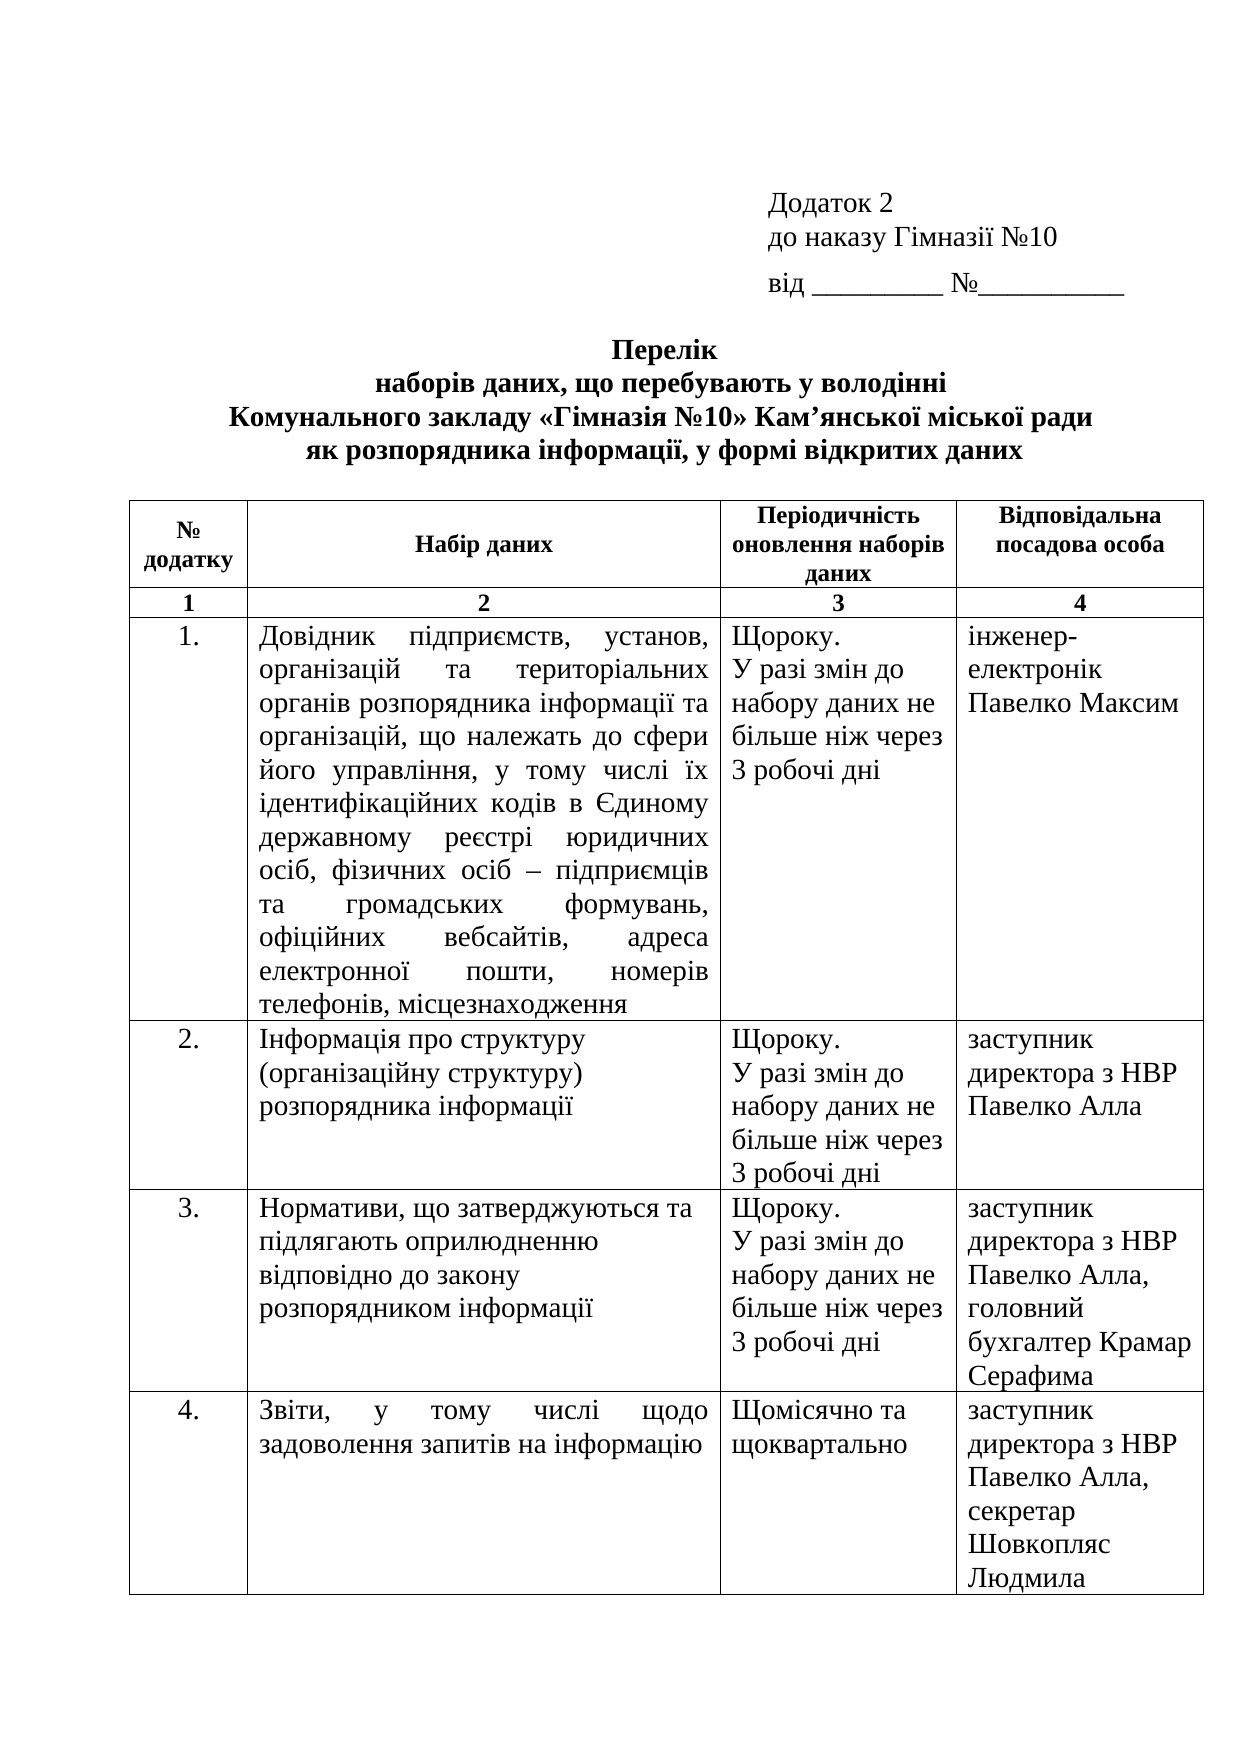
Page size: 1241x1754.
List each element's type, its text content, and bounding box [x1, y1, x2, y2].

table_cell Щороку. У разі змін до набору даних не більше ніж через 3 робочі дні [721, 1190, 956, 1391]
table_header Відповідальна посадова особа [957, 501, 1203, 587]
table_cell 1 [130, 588, 247, 617]
table_cell 4. [130, 1392, 247, 1593]
table_cell Щороку. У разі змін до набору даних не більше ніж через 3 робочі дні [721, 1021, 956, 1189]
text як розпорядника інформації, у формі відкритих даних [177, 432, 1152, 466]
text Додаток 2 [768, 185, 1152, 219]
table_cell Щороку. У разі змін до набору даних не більше ніж через 3 робочі дні [721, 618, 956, 1020]
table_cell заступник директора з НВР Павелко Алла, головний бухгалтер Крамар Серафима [957, 1190, 1203, 1391]
table_cell 3. [130, 1190, 247, 1391]
table_cell 1. [130, 618, 247, 1020]
table_cell Довідник підприємств, установ, організацій та територіальних органів розпорядника інформації та організацій, що належать до сфери його управління, у тому числі їх ідентифікаційних кодів в Єдиному державному реєстрі юридичних осіб, фізичних осіб – підприємців та громадських формувань, офіційних вебсайтів, адреса електронної пошти, номерів телефонів, місцезнаходження [248, 618, 720, 1020]
text до наказу Гімназії №10 [768, 219, 1152, 252]
text наборів даних, що перебувають у володінні [177, 365, 1152, 399]
text Комунального закладу «Гімназія №10» Кам’янської міської ради [177, 399, 1152, 432]
table_header № додатку [130, 501, 247, 587]
table_cell 3 [721, 588, 956, 617]
table_cell заступник директора з НВР Павелко Алла, секретар Шовкопляс Людмила [957, 1392, 1203, 1593]
text Перелік [177, 332, 1152, 365]
table_cell 2 [248, 588, 720, 617]
table_cell Звіти, у тому числі щодо задоволення запитів на інформацію [248, 1392, 720, 1593]
table_cell 4 [957, 588, 1203, 617]
table_header Набір даних [248, 501, 720, 587]
table_cell Нормативи, що затверджуються та підлягають оприлюдненню відповідно до закону розпорядником інформації [248, 1190, 720, 1391]
table_cell інженер-електронік Павелко Максим [957, 618, 1203, 1020]
text від _________ №__________ [768, 265, 1152, 298]
table_cell заступник директора з НВР Павелко Алла [957, 1021, 1203, 1189]
table_header Періодичність оновлення наборів даних [721, 501, 956, 587]
table_cell Щомісячно та щоквартально [721, 1392, 956, 1593]
table_cell Інформація про структуру (організаційну структуру) розпорядника інформації [248, 1021, 720, 1189]
table_cell 2. [130, 1021, 247, 1189]
